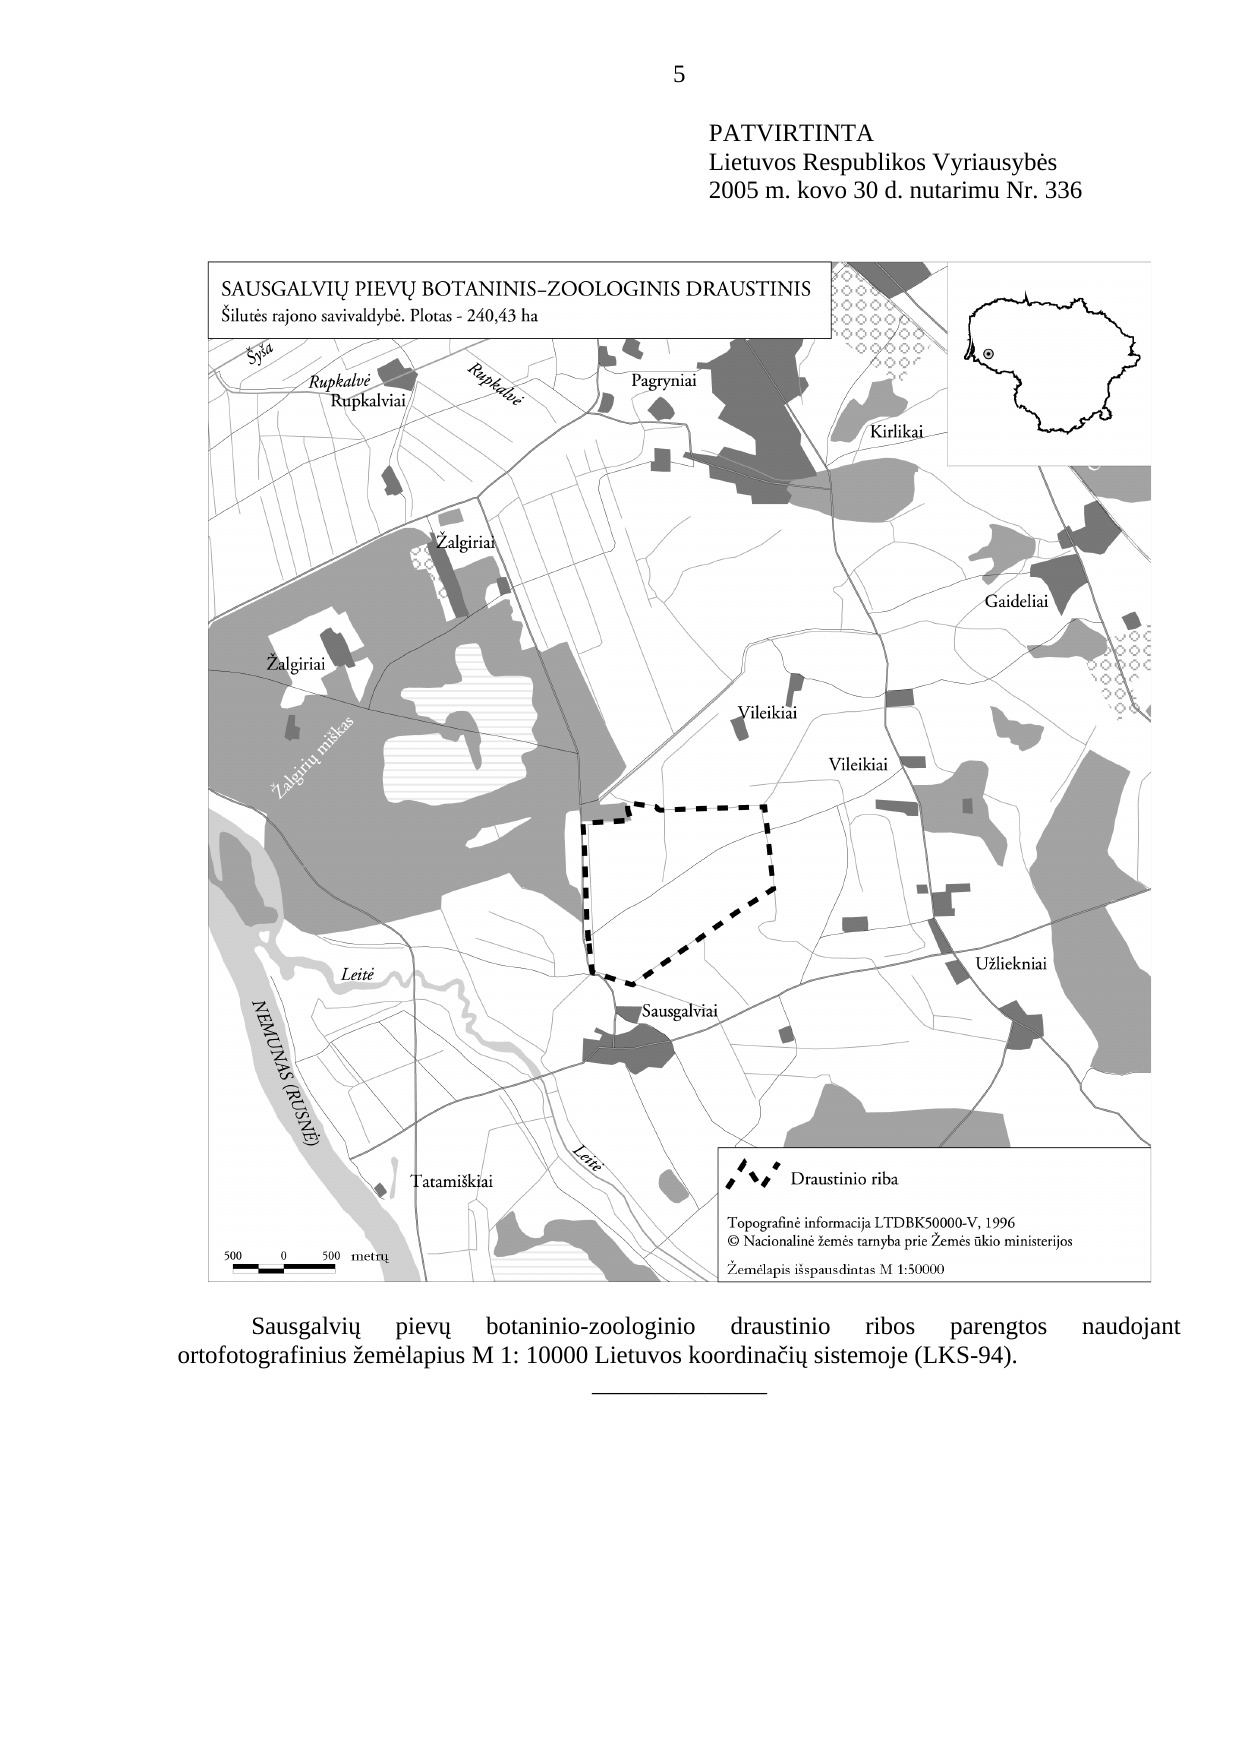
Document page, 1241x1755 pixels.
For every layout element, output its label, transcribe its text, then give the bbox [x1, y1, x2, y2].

text ______________ [177, 1368, 1181, 1397]
text Patvirtinta [177, 118, 1181, 147]
text 2005 m. kovo 30 d. nutarimu Nr. 336 [177, 176, 1181, 204]
text Sausgalvių pievų botaninio-zoologinio draustinio ribos parengtos naudojant ortofotografinius žemėlapius M 1: 10000 Lietuvos koordinačių sistemoje (LKS-94). [177, 1311, 1181, 1368]
text Lietuvos Respublikos Vyriausybės [177, 147, 1181, 176]
